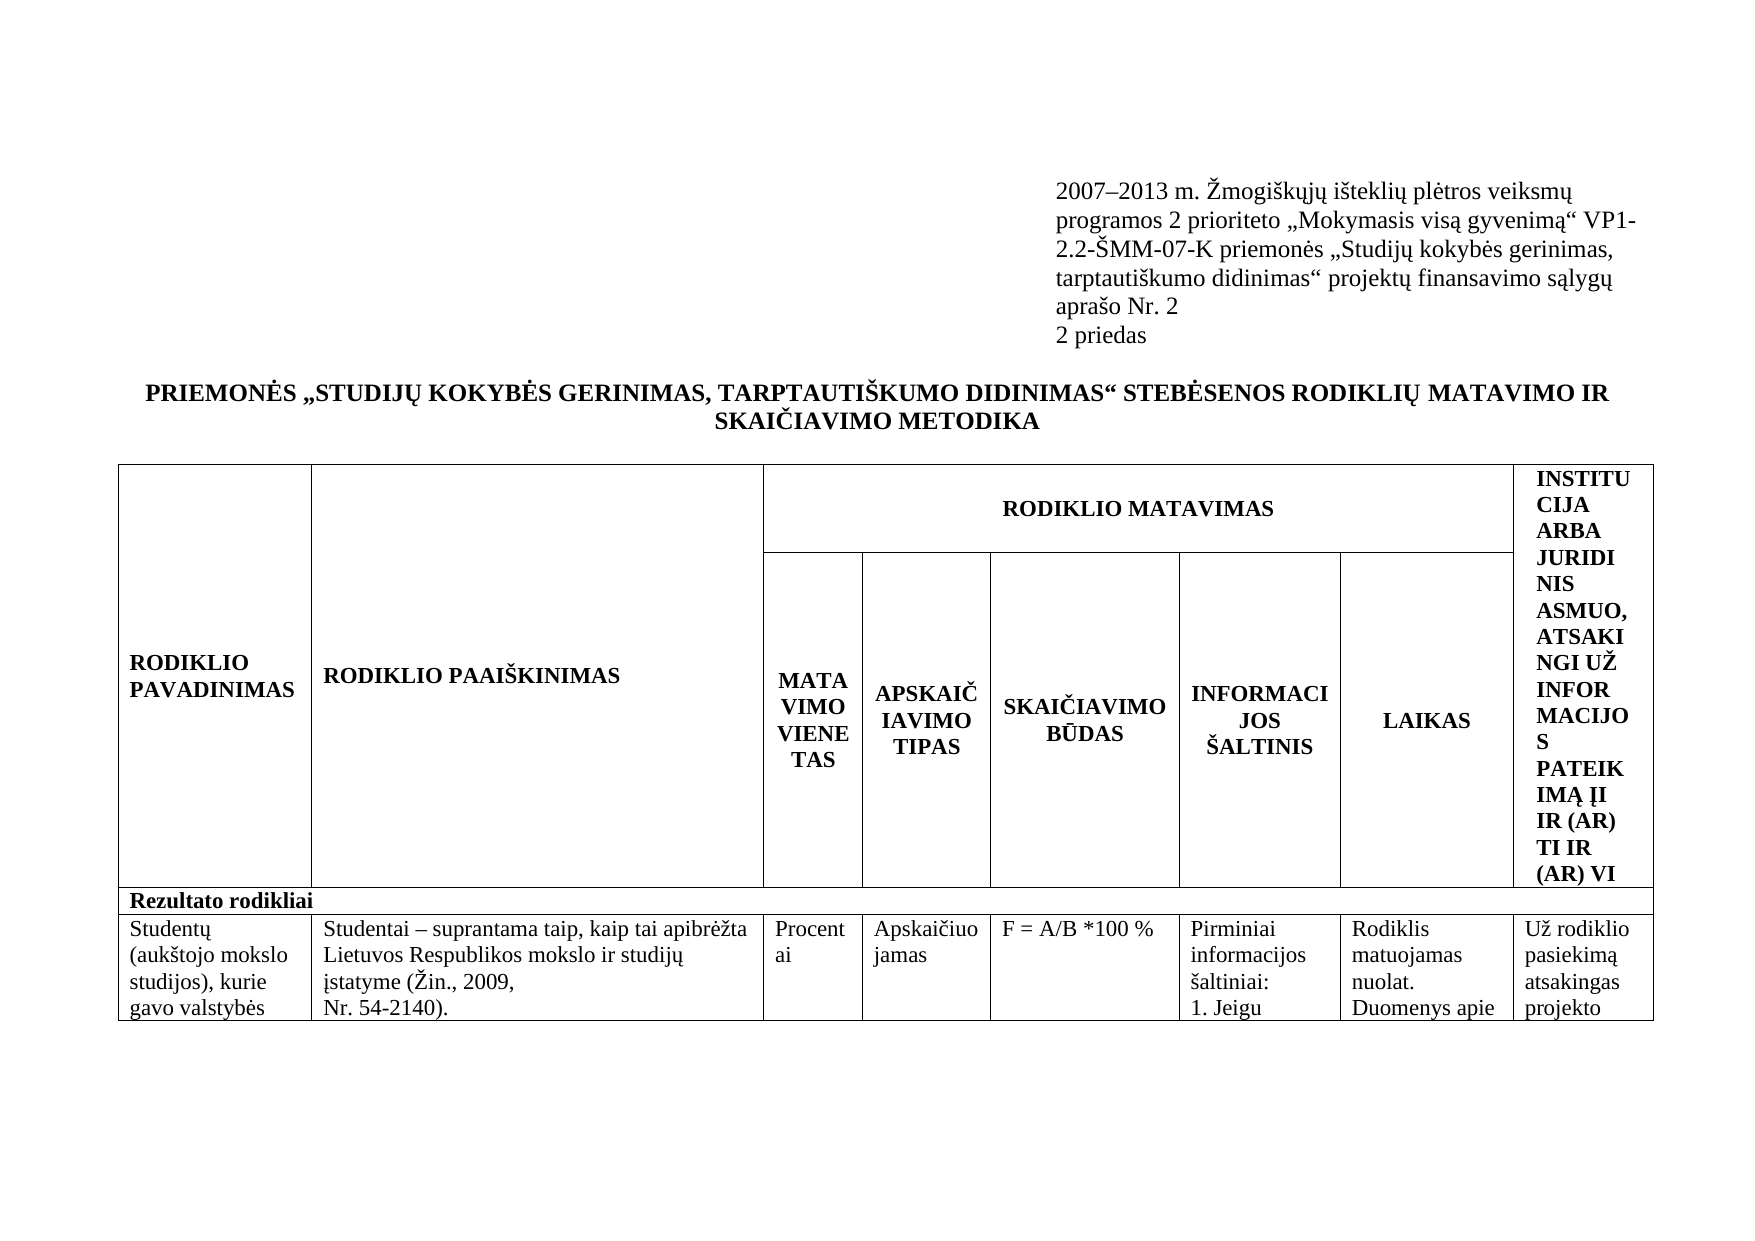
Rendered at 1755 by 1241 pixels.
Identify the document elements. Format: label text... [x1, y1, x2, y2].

table_cell APSKAIČIAVIMO TIPAS [863, 553, 990, 887]
table_cell Už rodiklio pasiekimą atsakingas projekto [1514, 915, 1653, 1020]
text PRIEMONĖS „STUDIJŲ KOKYBĖS GERINIMAS, TARPTAUTIŠKUMO DIDINIMAS“ STEBĖSENOS RODIKLIŲ matavimo ir skaičiavimo metodika [118, 378, 1636, 435]
table_cell F = A/B *100 % [991, 915, 1179, 1020]
table_cell Rezultato rodikliai [119, 888, 1653, 914]
table_header RODIKLIO MATAVIMAS [764, 465, 1513, 552]
table_cell MATAVIMO VIENETAS [764, 553, 862, 887]
table_cell Studentų (aukštojo mokslo studijos), kurie gavo valstybės [119, 915, 311, 1020]
text 2007–2013 m. Žmogiškųjų išteklių plėtros veiksmų programos 2 prioriteto „Mokymasis visą gyvenimą“ VP1-2.2-ŠMM-07-K priemonės „Studijų kokybės gerinimas, tarptautiškumo didinimas“ projektų finansavimo sąlygų aprašo Nr. 2 [1056, 176, 1636, 320]
table_header RODIKLIO PAVADINIMAS [119, 465, 311, 887]
table_cell SKAIČIAVIMO BŪDAS [991, 553, 1179, 887]
table_cell LAIKAS [1341, 553, 1513, 887]
table_header RODIKLIO PAAIŠKINIMAS [312, 465, 763, 887]
table_header Institucija arba juridinis asmuo, atsakingi už informacijos pateikimą įI ir (ar) tI ir (ar) vI [1514, 465, 1653, 887]
table_cell Pirminiai informacijos šaltiniai: 1. Jeigu [1180, 915, 1340, 1020]
table_cell INFORMACIJOS ŠALTINIS [1180, 553, 1340, 887]
table_cell Procentai [764, 915, 862, 1020]
table_cell Apskaičiuojamas [863, 915, 990, 1020]
table_cell Studentai – suprantama taip, kaip tai apibrėžta Lietuvos Respublikos mokslo ir studijų įstatyme (Žin., 2009, Nr. 54-2140). [312, 915, 763, 1020]
table_cell Rodiklis matuojamas nuolat. Duomenys apie [1341, 915, 1513, 1020]
text 2 priedas [1056, 320, 1636, 349]
